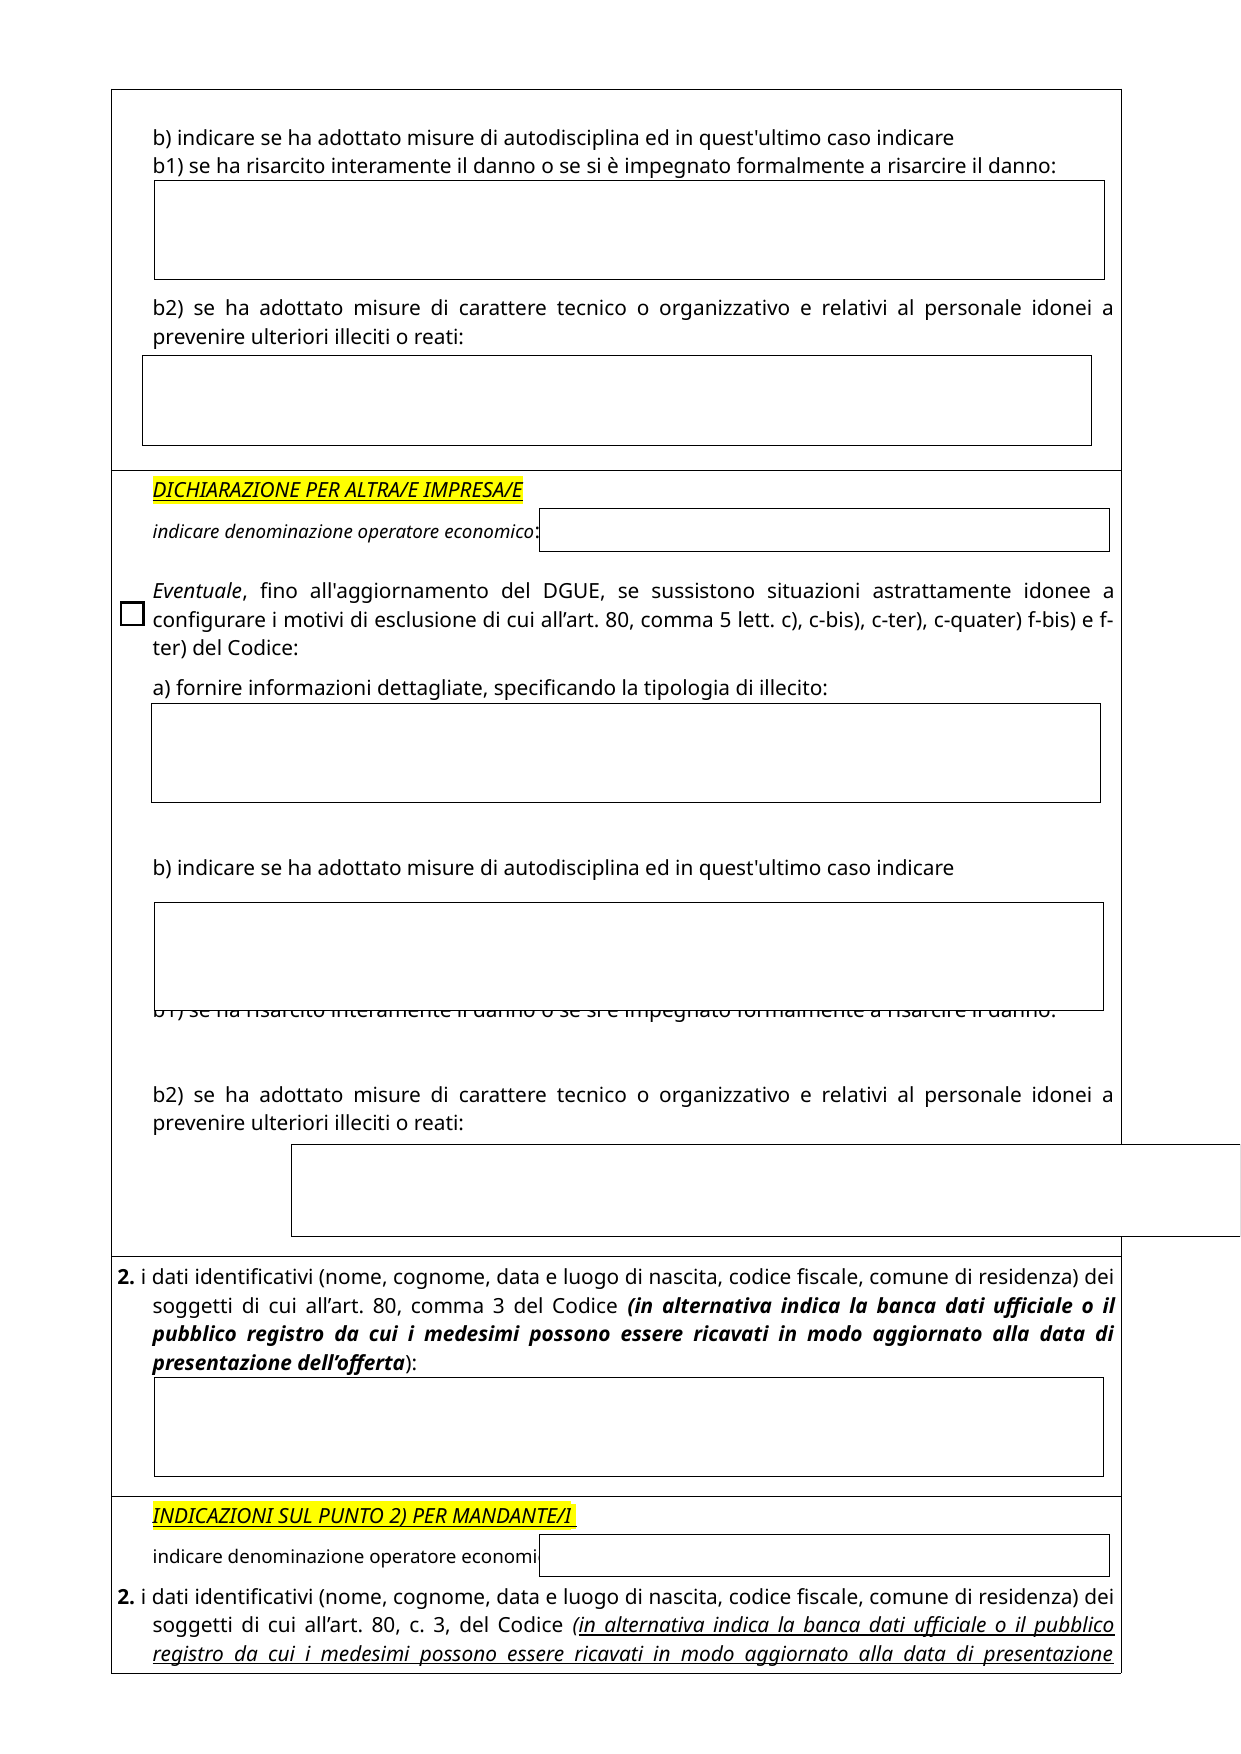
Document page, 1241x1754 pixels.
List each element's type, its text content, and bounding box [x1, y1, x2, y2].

table_cell INDICAZIONI SUL PUNTO 2) PER MANDANTE/I indicare denominazione operatore economico: 2. i dati identificativi (nome, cognome, data e luogo di nascita, codice fiscale, comune di residenza) dei soggetti di cui all’art. 80, c. 3, del Codice (in alternativa indica la banca dati ufficiale o il pubblico registro da cui i medesimi possono essere ricavati in modo aggiornato alla data di presentazione [112, 1497, 1121, 1673]
table_cell DICHIARAZIONE PER ALTRA/E IMPRESA/E indicare denominazione operatore economico: Eventuale, fino all'aggiornamento del DGUE, se sussistono situazioni astrattamente idonee a configurare i motivi di esclusione di cui all’art. 80, comma 5 lett. c), c-bis), c-ter), c-quater) f-bis) e f-ter) del Codice: a) fornire informazioni dettagliate, specificando la tipologia di illecito: b) indicare se ha adottato misure di autodisciplina ed in quest'ultimo caso indicare b1) se ha risarcito interamente il danno o se si è impegnato formalmente a risarcire il danno: b2) se ha adottato misure di carattere tecnico o organizzativo e relativi al personale idonei a prevenire ulteriori illeciti o reati: [112, 471, 1121, 1256]
table_cell b) indicare se ha adottato misure di autodisciplina ed in quest'ultimo caso indicare b1) se ha risarcito interamente il danno o se si è impegnato formalmente a risarcire il danno: b2) se ha adottato misure di carattere tecnico o organizzativo e relativi al personale idonei a prevenire ulteriori illeciti o reati: [112, 90, 1121, 470]
table_cell 2. i dati identificativi (nome, cognome, data e luogo di nascita, codice fiscale, comune di residenza) dei soggetti di cui all’art. 80, comma 3 del Codice (in alternativa indica la banca dati ufficiale o il pubblico registro da cui i medesimi possono essere ricavati in modo aggiornato alla data di presentazione dell’offerta): [112, 1257, 1121, 1496]
